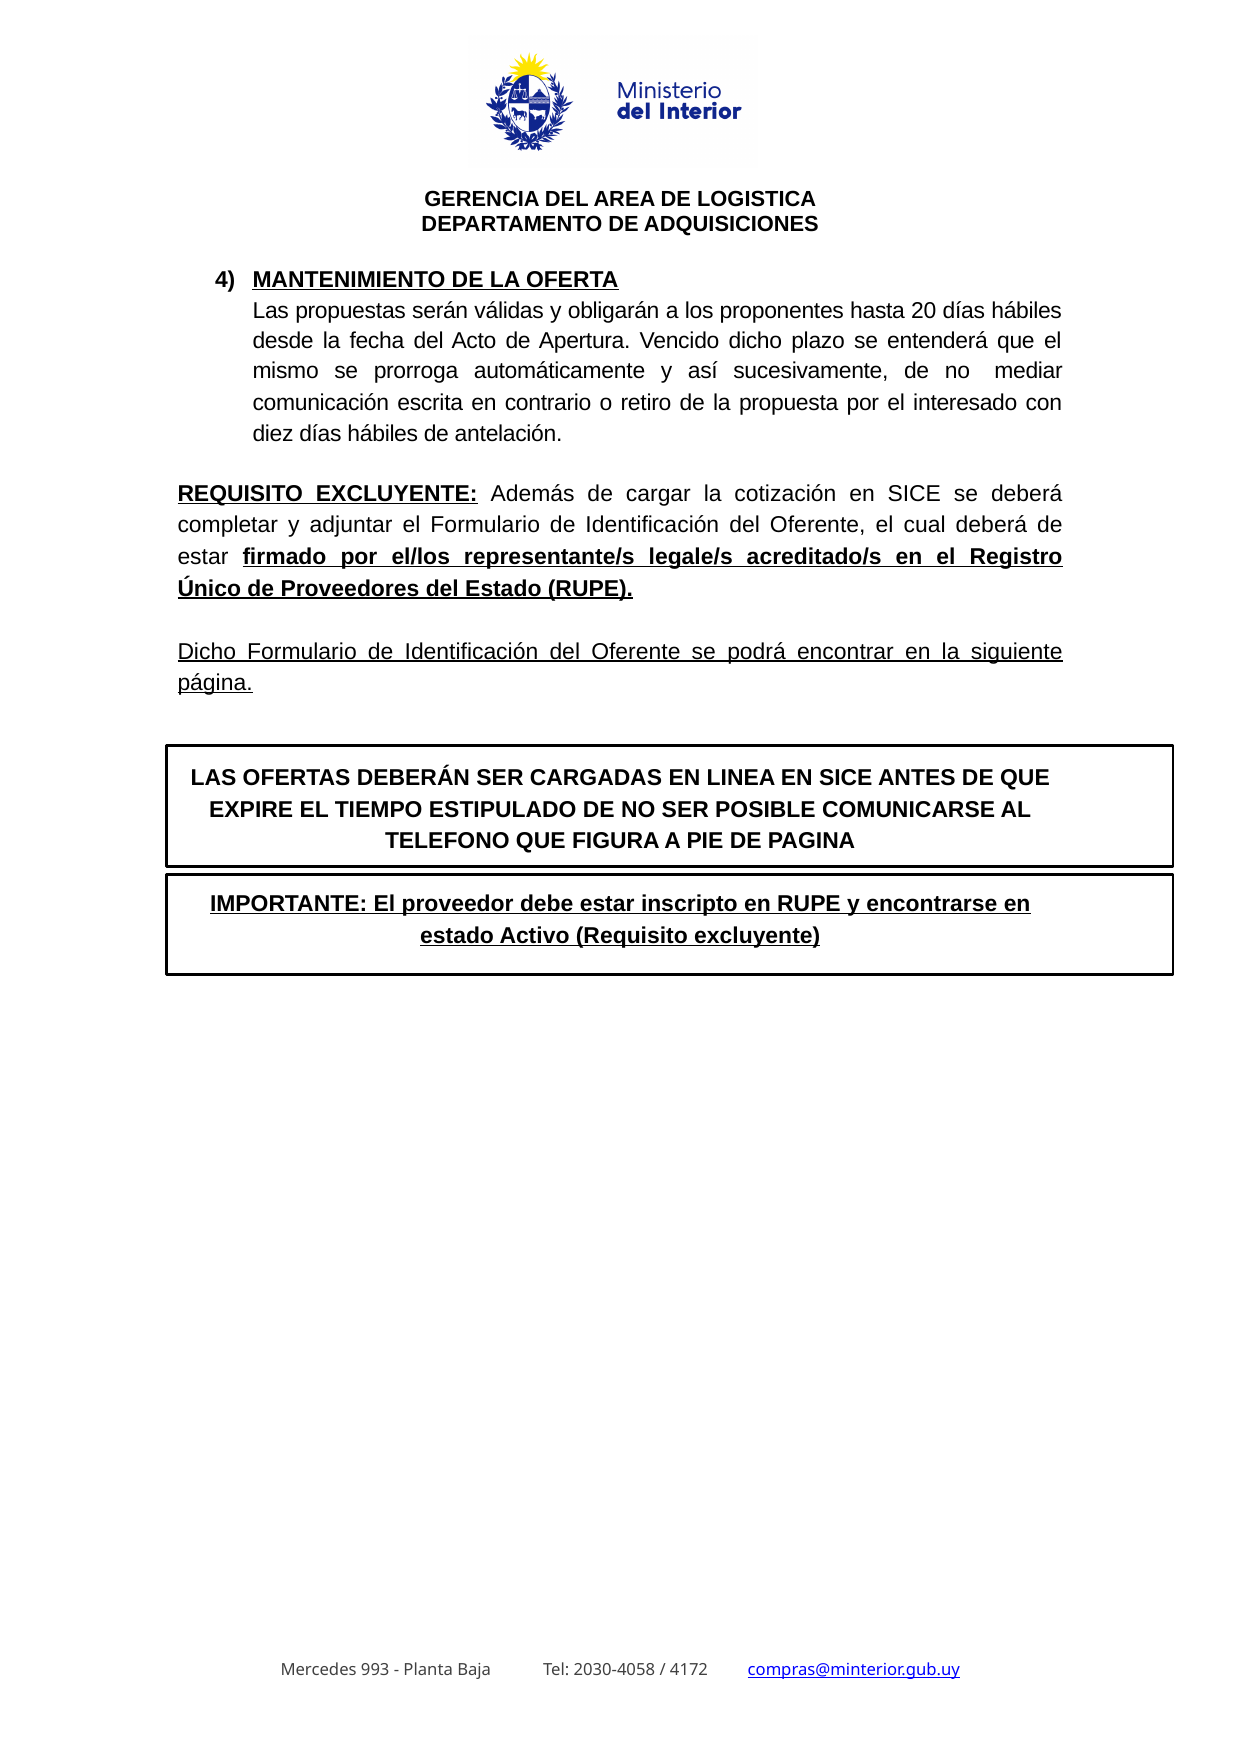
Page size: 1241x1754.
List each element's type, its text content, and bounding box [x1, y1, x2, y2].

picture [469, 35, 758, 168]
text [177, 868, 1063, 873]
text página. [177, 661, 1063, 696]
text IMPORTANTE: El proveedor debe estar inscripto en RUPE y encontrarse en estado Activo (Requisito excluyente) [177, 876, 1063, 948]
text Las propuestas serán válidas y obligarán a los proponentes hasta 20 días hábiles desde la fecha del Acto de Apertura. Vencido dicho plazo se entenderá que el mismo se prorroga automáticamente y así sucesivamente, de no mediar comunicación escrita en contrario o retiro de la propuesta por el interesado con diez días hábiles de antelación. [252, 297, 1063, 446]
list MANTENIMIENTO DE LA OFERTA [215, 266, 1063, 293]
text LAS OFERTAS DEBERÁN SER CARGADAS EN LINEA EN SICE ANTES DE QUE EXPIRE EL TIEMPO ESTIPULADO DE NO SER POSIBLE COMUNICARSE AL TELEFONO QUE FIGURA A PIE DE PAGINA [177, 764, 1063, 853]
text REQUISITO EXCLUYENTE: Además de cargar la cotización en SICE se deberá completar y adjuntar el Formulario de Identificación del Oferente, el cual deberá de estar firmado por el/los representante/s legale/s acreditado/s en el Registro Único de Proveedores del Estado (RUPE). [177, 480, 1063, 601]
text Dicho Formulario de Identificación del Oferente se podrá encontrar en la siguiente [177, 638, 1063, 660]
text [177, 859, 1063, 865]
